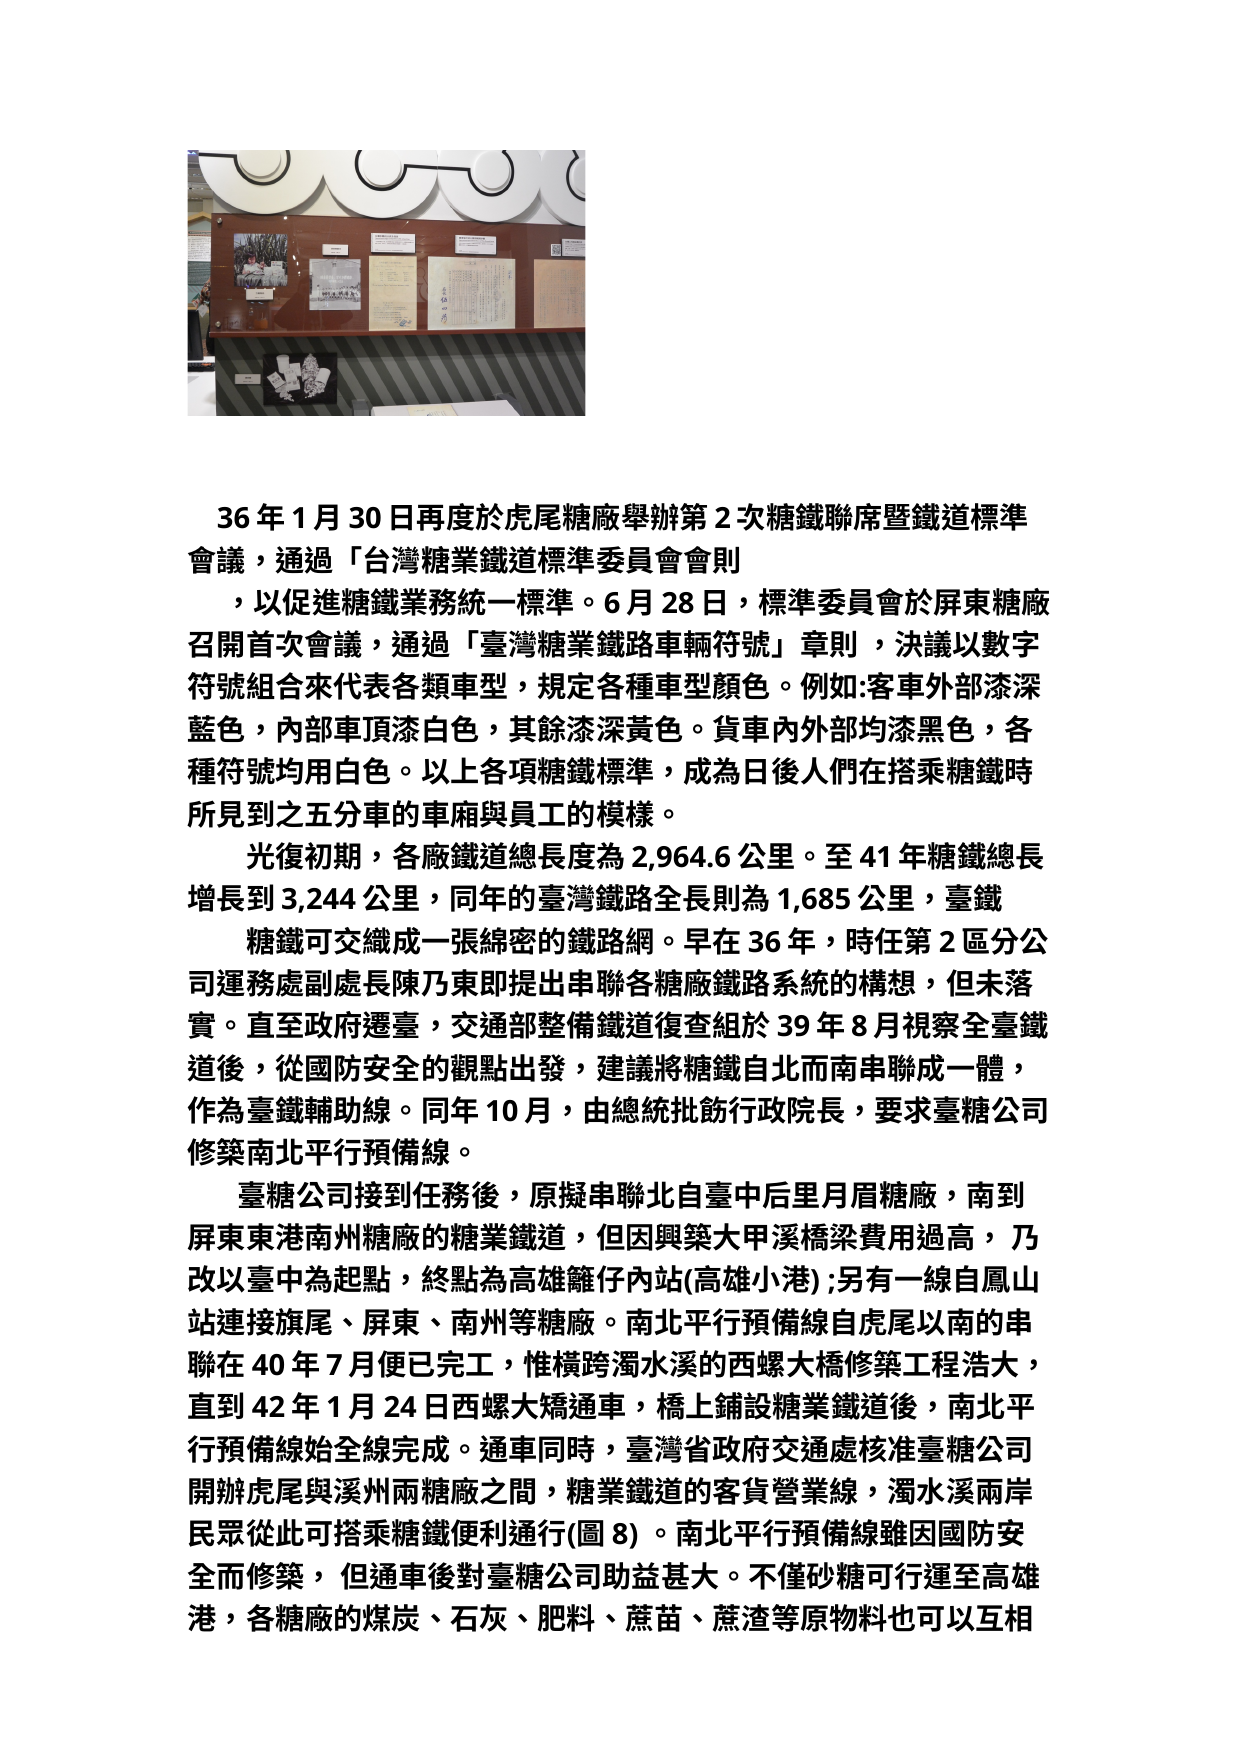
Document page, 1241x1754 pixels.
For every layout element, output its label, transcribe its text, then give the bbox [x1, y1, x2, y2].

text 光復初期，各廠鐵道總長度為2,964.6公里。至41年糖鐵總長增長到3,244公里，同年的臺灣鐵路全長則為1,685公里，臺鐵 [187, 833, 1053, 918]
picture [187, 150, 586, 416]
text 糖鐵可交織成一張綿密的鐵路網。早在36年，時任第2區分公司運務處副處長陳乃東即提出串聯各糖廠鐵路系統的構想，但未落實。直至政府遷臺，交通部整備鐵道復查組於39年8月視察全臺鐵道後，從國防安全的觀點出發，建議將糖鐵自北而南串聯成一體，作為臺鐵輔助線。同年10月，由總統批飭行政院長，要求臺糖公司修築南北平行預備線。 [187, 918, 1053, 1172]
text ，以促進糖鐵業務統一標準。6月28日，標準委員會於屏東糖廠召開首次會議，通過「臺灣糖業鐵路車輛符號」章則 ，決議以數字符號組合來代表各類車型，規定各種車型顏色。例如:客車外部漆深藍色，內部車頂漆白色，其餘漆深黃色。貨車內外部均漆黑色，各種符號均用白色。以上各項糖鐵標準，成為日後人們在搭乘糖鐵時所見到之五分車的車廂與員工的模樣。 [187, 579, 1053, 833]
text 臺糖公司接到任務後，原擬串聯北自臺中后里月眉糖廠，南到屏東東港南州糖廠的糖業鐵道，但因興築大甲溪橋梁費用過高， 乃改以臺中為起點，終點為高雄籬仔內站(高雄小港) ;另有一線自鳳山站連接旗尾、屏東、南州等糖廠。南北平行預備線自虎尾以南的串聯在40年7月便已完工，惟橫跨濁水溪的西螺大橋修築工程浩大，直到42年1月24日西螺大矯通車，橋上鋪設糖業鐵道後，南北平行預備線始全線完成。通車同時，臺灣省政府交通處核准臺糖公司開辦虎尾與溪州兩糖廠之間，糖業鐵道的客貨營業線，濁水溪兩岸民眾從此可搭乘糖鐵便利通行(圖8) 。南北平行預備線雖因國防安全而修築， 但通車後對臺糖公司助益甚大。不僅砂糖可行運至高雄港，各糖廠的煤炭、石灰、肥料、蔗苗、蔗渣等原物料也可以互相 [187, 1172, 1053, 1638]
text 36年1月30日再度於虎尾糖廠舉辦第2次糖鐵聯席暨鐵道標準會議，通過「台灣糖業鐵道標準委員會會則 [187, 495, 1053, 579]
text [586, 150, 1053, 415]
